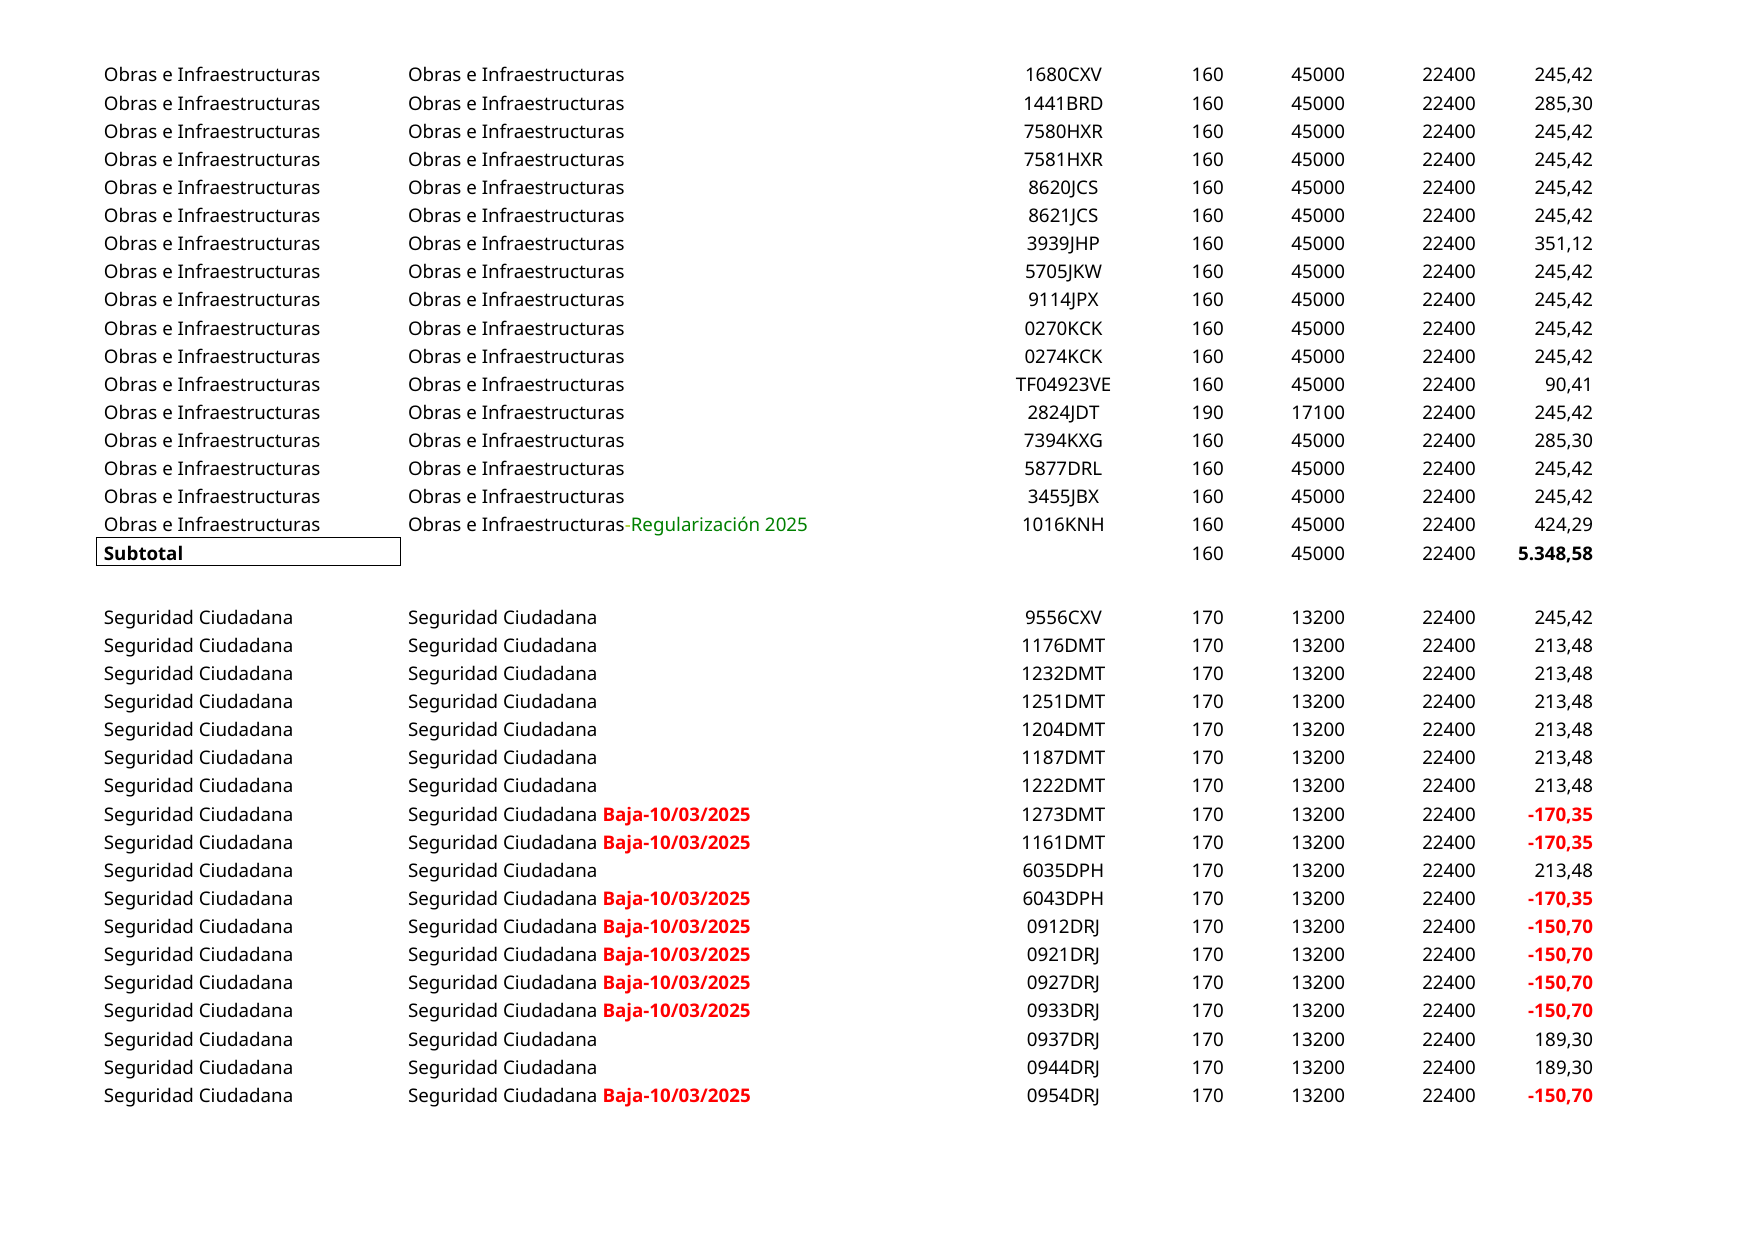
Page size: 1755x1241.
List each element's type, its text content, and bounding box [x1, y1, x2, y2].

table_cell 5705JKW [1005, 256, 1122, 284]
table_cell 213,48 [1483, 742, 1610, 770]
table_cell 245,42 [1483, 144, 1610, 172]
table_cell 8620JCS [1005, 172, 1122, 200]
table_cell 1161DMT [1005, 826, 1122, 854]
table_cell 13200 [1231, 603, 1352, 630]
table_cell [401, 537, 1005, 565]
table_cell Seguridad Ciudadana [96, 658, 401, 686]
table_cell 245,42 [1483, 603, 1610, 630]
table_cell 160 [1122, 87, 1231, 115]
table_cell 22400 [1352, 686, 1483, 714]
table_cell Obras e Infraestructuras [401, 312, 1005, 340]
table_cell 213,48 [1483, 686, 1610, 714]
table_cell -170,35 [1483, 798, 1610, 826]
table_cell 213,48 [1483, 658, 1610, 686]
table_cell 1176DMT [1005, 630, 1122, 658]
table_cell 45000 [1231, 453, 1352, 481]
table_cell Seguridad Ciudadana [96, 855, 401, 883]
table_cell 9556CXV [1005, 603, 1122, 630]
table_cell 245,42 [1483, 115, 1610, 143]
table_cell [1352, 565, 1483, 603]
table_cell 45000 [1231, 537, 1352, 565]
table_cell 45000 [1231, 340, 1352, 368]
table_cell -170,35 [1483, 826, 1610, 854]
table_cell Obras e Infraestructuras [96, 200, 401, 228]
table_cell Seguridad Ciudadana Baja-10/03/2025 [401, 995, 1005, 1023]
table_cell 1204DMT [1005, 714, 1122, 742]
table_cell 1441BRD [1005, 87, 1122, 115]
table_cell 1232DMT [1005, 658, 1122, 686]
table_cell 1187DMT [1005, 742, 1122, 770]
table_cell 170 [1122, 603, 1231, 630]
table_cell 160 [1122, 115, 1231, 143]
table_cell 1016KNH [1005, 509, 1122, 537]
table_cell 190 [1122, 397, 1231, 425]
table_cell 0274KCK [1005, 340, 1122, 368]
table_cell 5877DRL [1005, 453, 1122, 481]
table_cell 22400 [1352, 714, 1483, 742]
table_cell 160 [1122, 509, 1231, 537]
table_cell -150,70 [1483, 1080, 1610, 1108]
table_cell Obras e Infraestructuras [401, 172, 1005, 200]
table_cell 351,12 [1483, 228, 1610, 256]
table_cell 22400 [1352, 798, 1483, 826]
table_cell 22400 [1352, 87, 1483, 115]
table_cell Obras e Infraestructuras [96, 481, 401, 509]
table_cell 0912DRJ [1005, 911, 1122, 939]
table_cell 1251DMT [1005, 686, 1122, 714]
table_cell 160 [1122, 340, 1231, 368]
table_cell 7394KXG [1005, 425, 1122, 453]
table_cell 22400 [1352, 228, 1483, 256]
table_cell Seguridad Ciudadana Baja-10/03/2025 [401, 911, 1005, 939]
table_cell 160 [1122, 228, 1231, 256]
table_cell 1273DMT [1005, 798, 1122, 826]
table_cell 22400 [1352, 770, 1483, 798]
table_cell 170 [1122, 883, 1231, 911]
table_cell 285,30 [1483, 425, 1610, 453]
table_cell Obras e Infraestructuras [96, 453, 401, 481]
table_cell Seguridad Ciudadana [96, 1051, 401, 1079]
table_cell Subtotal [97, 538, 400, 565]
table_cell 7580HXR [1005, 115, 1122, 143]
table_cell Obras e Infraestructuras [401, 284, 1005, 312]
table_cell 1680CXV [1005, 59, 1122, 87]
table_cell 22400 [1352, 425, 1483, 453]
table_cell 6035DPH [1005, 855, 1122, 883]
table_cell Obras e Infraestructuras [401, 256, 1005, 284]
table_cell Obras e Infraestructuras [96, 59, 401, 87]
table_cell Seguridad Ciudadana [401, 1051, 1005, 1079]
table_cell 5.348,58 [1483, 537, 1610, 565]
table_cell 13200 [1231, 883, 1352, 911]
table_cell 170 [1122, 911, 1231, 939]
table_cell 8621JCS [1005, 200, 1122, 228]
table_cell Obras e Infraestructuras [96, 115, 401, 143]
table_cell 170 [1122, 742, 1231, 770]
table_cell 213,48 [1483, 714, 1610, 742]
table_cell Seguridad Ciudadana [401, 658, 1005, 686]
table_cell 45000 [1231, 115, 1352, 143]
table_cell TF04923VE [1005, 369, 1122, 397]
table_cell 13200 [1231, 911, 1352, 939]
table_cell [1122, 565, 1231, 603]
table_cell 45000 [1231, 200, 1352, 228]
table_cell [96, 566, 401, 603]
table_cell 245,42 [1483, 172, 1610, 200]
table_cell 22400 [1352, 340, 1483, 368]
table_cell 170 [1122, 714, 1231, 742]
table_cell 22400 [1352, 658, 1483, 686]
table_cell 22400 [1352, 284, 1483, 312]
table_cell Seguridad Ciudadana [96, 798, 401, 826]
table_cell 2824JDT [1005, 397, 1122, 425]
table_cell 0270KCK [1005, 312, 1122, 340]
table_cell Seguridad Ciudadana [96, 1080, 401, 1108]
table_cell 45000 [1231, 509, 1352, 537]
table_cell 160 [1122, 369, 1231, 397]
table_cell 13200 [1231, 1080, 1352, 1108]
table_cell 245,42 [1483, 340, 1610, 368]
table_cell 213,48 [1483, 770, 1610, 798]
table_cell 22400 [1352, 115, 1483, 143]
table_cell Seguridad Ciudadana [96, 967, 401, 995]
table_cell 22400 [1352, 59, 1483, 87]
table_cell 13200 [1231, 826, 1352, 854]
table_cell 45000 [1231, 59, 1352, 87]
table_cell -170,35 [1483, 883, 1610, 911]
table_cell 170 [1122, 826, 1231, 854]
table_cell Seguridad Ciudadana [96, 939, 401, 967]
table_cell 245,42 [1483, 284, 1610, 312]
table_cell 22400 [1352, 172, 1483, 200]
table_cell 22400 [1352, 826, 1483, 854]
table_cell Obras e Infraestructuras [401, 425, 1005, 453]
table_cell Seguridad Ciudadana [96, 686, 401, 714]
table_cell 160 [1122, 453, 1231, 481]
table_cell 160 [1122, 284, 1231, 312]
table_cell Obras e Infraestructuras [401, 115, 1005, 143]
table_cell 13200 [1231, 967, 1352, 995]
table_cell 22400 [1352, 200, 1483, 228]
table_cell Obras e Infraestructuras [401, 59, 1005, 87]
table_cell 170 [1122, 798, 1231, 826]
table_cell 3939JHP [1005, 228, 1122, 256]
table_cell [1005, 537, 1122, 565]
table_cell 90,41 [1483, 369, 1610, 397]
table_cell 13200 [1231, 995, 1352, 1023]
table_cell 3455JBX [1005, 481, 1122, 509]
table_cell 45000 [1231, 481, 1352, 509]
table_cell [401, 565, 1005, 603]
table_cell Obras e Infraestructuras [96, 425, 401, 453]
table_cell Obras e Infraestructuras [401, 200, 1005, 228]
table_cell 0954DRJ [1005, 1080, 1122, 1108]
table_cell Obras e Infraestructuras [96, 397, 401, 425]
table_cell 245,42 [1483, 312, 1610, 340]
table_cell 22400 [1352, 1051, 1483, 1079]
table_cell Obras e Infraestructuras [96, 228, 401, 256]
table_cell 22400 [1352, 855, 1483, 883]
table_cell 170 [1122, 1051, 1231, 1079]
table_cell 170 [1122, 855, 1231, 883]
table_cell 22400 [1352, 630, 1483, 658]
table_cell Obras e Infraestructuras [401, 144, 1005, 172]
table_cell 160 [1122, 537, 1231, 565]
table_cell 1222DMT [1005, 770, 1122, 798]
table_cell 13200 [1231, 1023, 1352, 1051]
table_cell 6043DPH [1005, 883, 1122, 911]
table_cell Seguridad Ciudadana [96, 630, 401, 658]
table_cell Obras e Infraestructuras [401, 397, 1005, 425]
table_cell 160 [1122, 312, 1231, 340]
table_cell Obras e Infraestructuras [96, 509, 401, 537]
table_cell Seguridad Ciudadana [96, 995, 401, 1023]
table_cell Obras e Infraestructuras-Regularización 2025 [401, 509, 1005, 537]
table_cell 7581HXR [1005, 144, 1122, 172]
table_cell 45000 [1231, 425, 1352, 453]
table_cell Seguridad Ciudadana [401, 770, 1005, 798]
table_cell 22400 [1352, 939, 1483, 967]
table_cell 13200 [1231, 686, 1352, 714]
table_cell 13200 [1231, 658, 1352, 686]
table_cell 45000 [1231, 256, 1352, 284]
table_cell 22400 [1352, 1080, 1483, 1108]
table_cell Seguridad Ciudadana [401, 603, 1005, 630]
table_cell Seguridad Ciudadana [96, 911, 401, 939]
table_cell Obras e Infraestructuras [96, 144, 401, 172]
table_cell 13200 [1231, 630, 1352, 658]
table_cell 160 [1122, 200, 1231, 228]
table_cell 17100 [1231, 397, 1352, 425]
table_cell 170 [1122, 1080, 1231, 1108]
table_cell Obras e Infraestructuras [401, 340, 1005, 368]
table_cell 45000 [1231, 172, 1352, 200]
table_cell 45000 [1231, 284, 1352, 312]
table_cell 160 [1122, 481, 1231, 509]
table_cell 22400 [1352, 995, 1483, 1023]
table_cell 13200 [1231, 770, 1352, 798]
table_cell 170 [1122, 1023, 1231, 1051]
table_cell Obras e Infraestructuras [96, 369, 401, 397]
table_cell Seguridad Ciudadana [96, 770, 401, 798]
table_cell 9114JPX [1005, 284, 1122, 312]
table_cell -150,70 [1483, 995, 1610, 1023]
table_cell 22400 [1352, 481, 1483, 509]
table_cell 170 [1122, 995, 1231, 1023]
table_cell Seguridad Ciudadana [401, 686, 1005, 714]
table_cell 13200 [1231, 1051, 1352, 1079]
table_cell 245,42 [1483, 397, 1610, 425]
table_cell 213,48 [1483, 630, 1610, 658]
table_cell 160 [1122, 256, 1231, 284]
table_cell [1005, 565, 1122, 603]
table_cell Seguridad Ciudadana [401, 1023, 1005, 1051]
table_cell Seguridad Ciudadana Baja-10/03/2025 [401, 1080, 1005, 1108]
table_cell Obras e Infraestructuras [96, 284, 401, 312]
table_cell 13200 [1231, 855, 1352, 883]
table_cell 160 [1122, 172, 1231, 200]
table_cell 22400 [1352, 509, 1483, 537]
table_cell 189,30 [1483, 1051, 1610, 1079]
table_cell Seguridad Ciudadana Baja-10/03/2025 [401, 798, 1005, 826]
table_cell Seguridad Ciudadana [96, 603, 401, 630]
table_cell 0944DRJ [1005, 1051, 1122, 1079]
table_cell 285,30 [1483, 87, 1610, 115]
table_cell Seguridad Ciudadana [96, 883, 401, 911]
table_cell Seguridad Ciudadana [401, 742, 1005, 770]
table_cell 170 [1122, 630, 1231, 658]
table_cell Obras e Infraestructuras [96, 172, 401, 200]
table_cell 45000 [1231, 369, 1352, 397]
table_cell Seguridad Ciudadana [401, 714, 1005, 742]
table_cell 245,42 [1483, 453, 1610, 481]
table_cell 22400 [1352, 453, 1483, 481]
table_cell 245,42 [1483, 200, 1610, 228]
table_cell 0933DRJ [1005, 995, 1122, 1023]
table_cell 22400 [1352, 312, 1483, 340]
table_cell -150,70 [1483, 967, 1610, 995]
table_cell Obras e Infraestructuras [401, 87, 1005, 115]
table_cell Seguridad Ciudadana [96, 826, 401, 854]
table_cell Seguridad Ciudadana [96, 714, 401, 742]
table_cell -150,70 [1483, 939, 1610, 967]
table_cell 13200 [1231, 742, 1352, 770]
table_cell 170 [1122, 658, 1231, 686]
table_cell 0927DRJ [1005, 967, 1122, 995]
table_cell Obras e Infraestructuras [96, 312, 401, 340]
table_cell Seguridad Ciudadana Baja-10/03/2025 [401, 883, 1005, 911]
table_cell 22400 [1352, 537, 1483, 565]
table_cell Obras e Infraestructuras [96, 256, 401, 284]
table_cell Obras e Infraestructuras [96, 340, 401, 368]
table_cell 22400 [1352, 397, 1483, 425]
table_cell 22400 [1352, 144, 1483, 172]
table_cell 189,30 [1483, 1023, 1610, 1051]
table_cell Obras e Infraestructuras [401, 228, 1005, 256]
table_cell 170 [1122, 939, 1231, 967]
table_cell 22400 [1352, 1023, 1483, 1051]
table_cell 22400 [1352, 883, 1483, 911]
table_cell 22400 [1352, 742, 1483, 770]
table_cell [1483, 565, 1610, 603]
table_cell 22400 [1352, 369, 1483, 397]
table_cell 22400 [1352, 911, 1483, 939]
table_cell 45000 [1231, 144, 1352, 172]
table_cell Seguridad Ciudadana Baja-10/03/2025 [401, 967, 1005, 995]
table_cell Obras e Infraestructuras [401, 369, 1005, 397]
table_cell 45000 [1231, 228, 1352, 256]
table_cell 170 [1122, 770, 1231, 798]
table_cell Seguridad Ciudadana [96, 1023, 401, 1051]
table_cell Seguridad Ciudadana Baja-10/03/2025 [401, 826, 1005, 854]
table_cell 160 [1122, 425, 1231, 453]
table_cell 45000 [1231, 87, 1352, 115]
table_cell 160 [1122, 59, 1231, 87]
table_cell Obras e Infraestructuras [401, 453, 1005, 481]
table_cell Seguridad Ciudadana [401, 630, 1005, 658]
table_cell Seguridad Ciudadana [96, 742, 401, 770]
table_cell [1231, 565, 1352, 603]
table_cell 13200 [1231, 714, 1352, 742]
table_cell 0921DRJ [1005, 939, 1122, 967]
table_cell 0937DRJ [1005, 1023, 1122, 1051]
table_cell 160 [1122, 144, 1231, 172]
table_cell Obras e Infraestructuras [96, 87, 401, 115]
table_cell 22400 [1352, 967, 1483, 995]
table_cell 13200 [1231, 939, 1352, 967]
table_cell 170 [1122, 686, 1231, 714]
table_cell 245,42 [1483, 59, 1610, 87]
table_cell 45000 [1231, 312, 1352, 340]
table_cell 424,29 [1483, 509, 1610, 537]
table_cell Seguridad Ciudadana Baja-10/03/2025 [401, 939, 1005, 967]
table_cell 13200 [1231, 798, 1352, 826]
table_cell 170 [1122, 967, 1231, 995]
table_cell 22400 [1352, 256, 1483, 284]
table_cell 22400 [1352, 603, 1483, 630]
table_cell 245,42 [1483, 256, 1610, 284]
table_cell -150,70 [1483, 911, 1610, 939]
table_cell 213,48 [1483, 855, 1610, 883]
table_cell Seguridad Ciudadana [401, 855, 1005, 883]
table_cell Obras e Infraestructuras [401, 481, 1005, 509]
table_cell 245,42 [1483, 481, 1610, 509]
